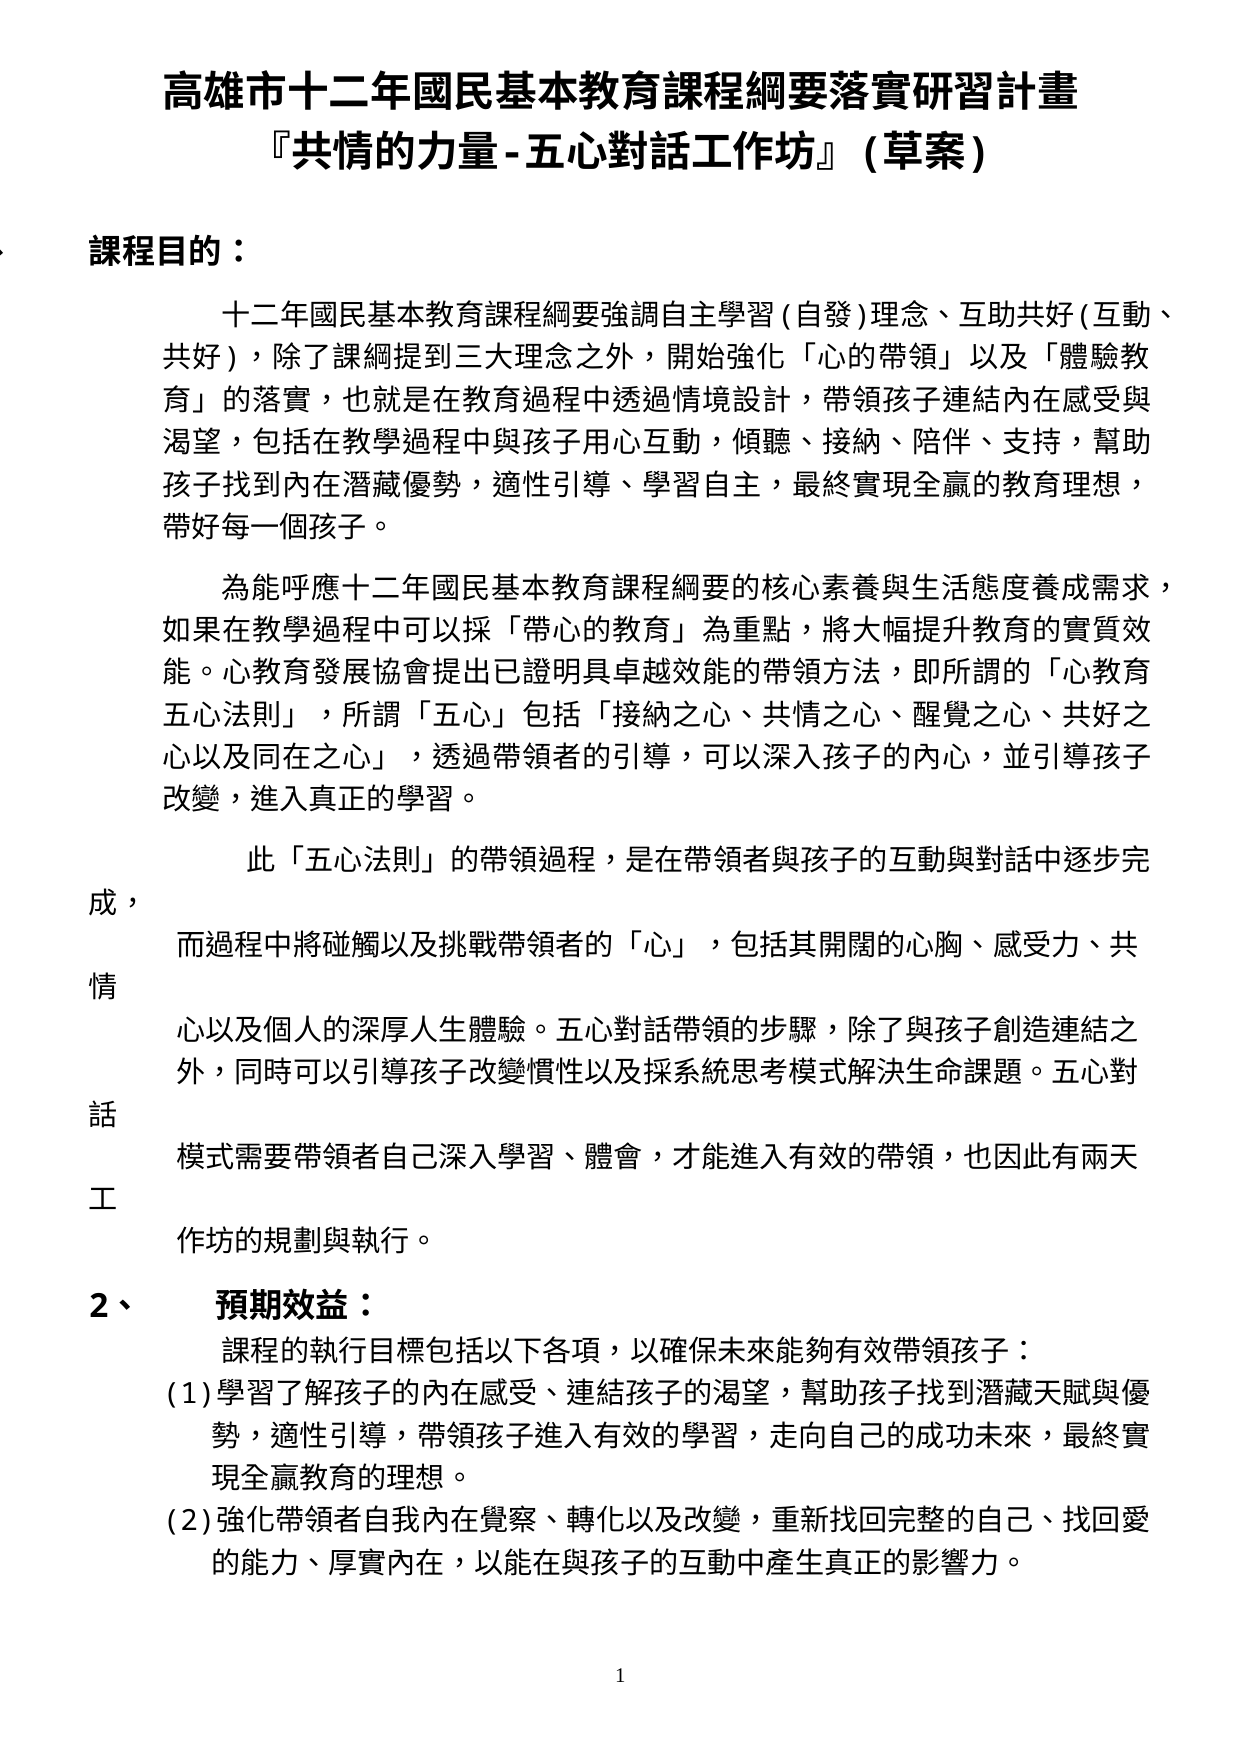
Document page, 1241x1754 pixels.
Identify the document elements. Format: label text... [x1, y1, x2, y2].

text 勢，適性引導，帶領孩子進入有效的學習，走向自己的成功未來，最終實現全贏教育的理想。 [211, 1412, 1152, 1497]
text 作坊的規劃與執行。 [89, 1218, 1152, 1260]
text 十二年國民基本教育課程綱要強調自主學習(自發)理念、互助共好(互動、共好)，除了課綱提到三大理念之外，開始強化「心的帶領」以及「體驗教育」的落實，也就是在教育過程中透過情境設計，帶領孩子連結內在感受與渴望，包括在教學過程中與孩子用心互動，傾聽、接納、陪伴、支持，幫助孩子找到內在潛藏優勢，適性引導、學習自主，最終實現全贏的教育理想，帶好每一個孩子。 [162, 292, 1152, 546]
text 高雄市十二年國民基本教育課程綱要落實研習計畫 [89, 58, 1152, 118]
text 為能呼應十二年國民基本教育課程綱要的核心素養與生活態度養成需求，如果在教學過程中可以採「帶心的教育」為重點，將大幅提升教育的實質效能。心教育發展協會提出已證明具卓越效能的帶領方法，即所謂的「心教育五心法則」，所謂「五心」包括「接納之心、共情之心、醒覺之心、共好之心以及同在之心」，透過帶領者的引導，可以深入孩子的內心，並引導孩子改變，進入真正的學習。 [162, 564, 1152, 818]
list 課程目的： [0, 224, 1152, 273]
text 的能力、厚實內在，以能在與孩子的互動中產生真正的影響力。 [211, 1539, 1152, 1582]
text 『共情的力量-五心對話工作坊』(草案) [89, 118, 1152, 179]
text 而過程中將碰觸以及挑戰帶領者的「心」，包括其開闊的心胸、感受力、共情 [89, 922, 1152, 1006]
text 模式需要帶領者自己深入學習、體會，才能進入有效的帶領，也因此有兩天工 [89, 1133, 1152, 1218]
text 此「五心法則」的帶領過程，是在帶領者與孩子的互動與對話中逐步完成， [89, 837, 1152, 922]
text 心以及個人的深厚人生體驗。五心對話帶領的步驟，除了與孩子創造連結之 [89, 1006, 1152, 1049]
list 學習了解孩子的內在感受、連結孩子的渴望，幫助孩子找到潛藏天賦與優 [163, 1370, 1152, 1412]
text 外，同時可以引導孩子改變慣性以及採系統思考模式解決生命課題。五心對話 [89, 1049, 1152, 1133]
list 預期效益： [89, 1279, 1152, 1328]
text 課程的執行目標包括以下各項，以確保未來能夠有效帶領孩子： [162, 1328, 1152, 1370]
list 強化帶領者自我內在覺察、轉化以及改變，重新找回完整的自己、找回愛 [163, 1497, 1152, 1539]
